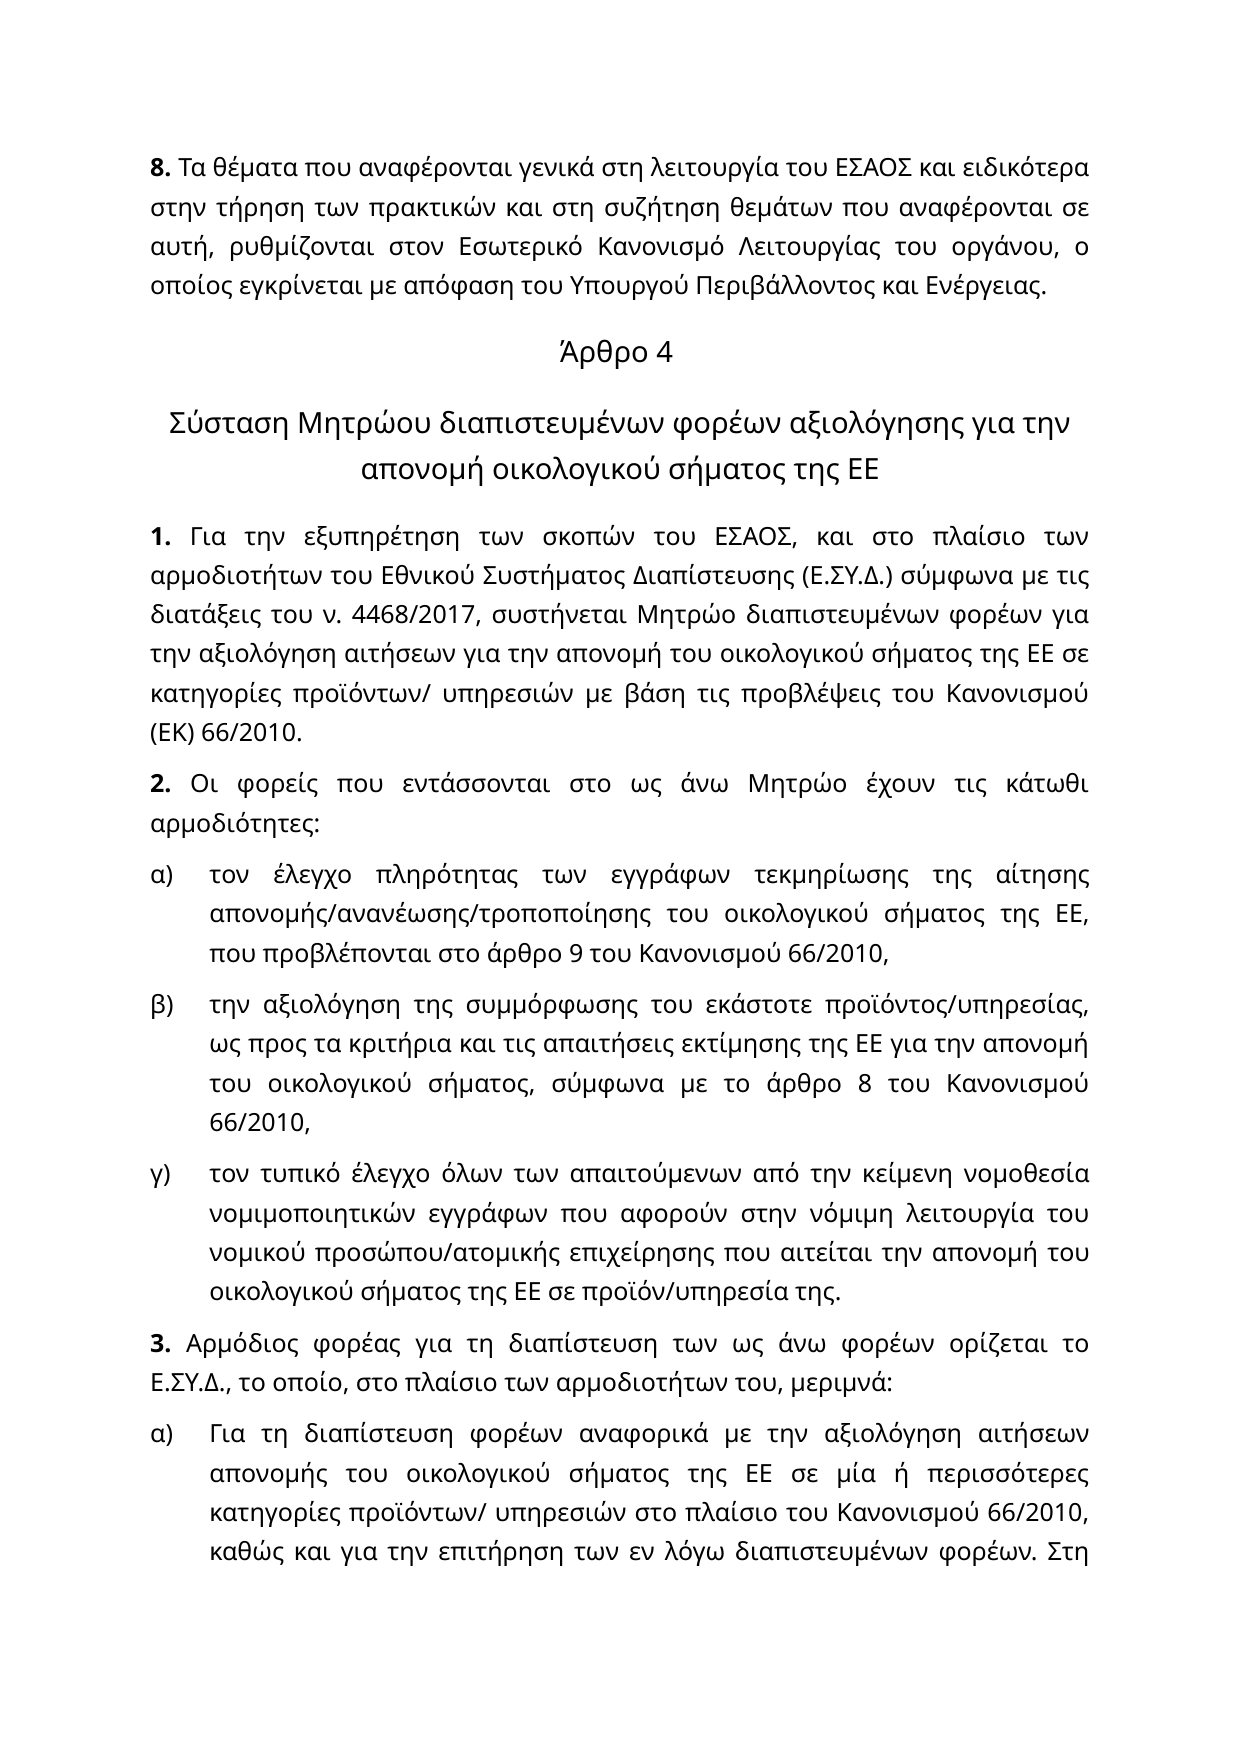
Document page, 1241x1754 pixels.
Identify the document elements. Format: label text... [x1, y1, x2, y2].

list α) τον έλεγχο πληρότητας των εγγράφων τεκμηρίωσης της αίτησης απονομής/ανανέωσης/τροποποίησης του οικολογικού σήματος της ΕΕ, που προβλέπονται στο άρθρο 9 του Κανονισμού 66/2010, [150, 857, 1090, 969]
list γ) τον τυπικό έλεγχο όλων των απαιτούμενων από την κείμενη νομοθεσία νομιμοποιητικών εγγράφων που αφορούν στην νόμιμη λειτουργία του νομικού προσώπου/ατομικής επιχείρησης που αιτείται την απονομή του οικολογικού σήματος της ΕΕ σε προϊόν/υπηρεσία της. [150, 1156, 1090, 1308]
list α) Για τη διαπίστευση φορέων αναφορικά με την αξιολόγηση αιτήσεων απονομής του οικολογικού σήματος της ΕΕ σε μία ή περισσότερες κατηγορίες προϊόντων/ υπηρεσιών στο πλαίσιο του Κανονισμού 66/2010, καθώς και για την επιτήρηση των εν λόγω διαπιστευμένων φορέων. Στη [150, 1416, 1090, 1568]
text 8. Τα θέματα που αναφέρονται γενικά στη λειτουργία του ΕΣΑΟΣ και ειδικότερα στην τήρηση των πρακτικών και στη συζήτηση θεμάτων που αναφέρονται σε αυτή, ρυθμίζονται στον Εσωτερικό Κανονισμό Λειτουργίας του οργάνου, ο οποίος εγκρίνεται με απόφαση του Υπουργού Περιβάλλοντος και Ενέργειας. [150, 150, 1090, 302]
list β) την αξιολόγηση της συμμόρφωσης του εκάστοτε προϊόντος/υπηρεσίας, ως προς τα κριτήρια και τις απαιτήσεις εκτίμησης της ΕΕ για την απονομή του οικολογικού σήματος, σύμφωνα με το άρθρο 8 του Κανονισμού 66/2010, [150, 987, 1090, 1138]
text 2. Οι φορείς που εντάσσονται στο ως άνω Μητρώο έχουν τις κάτωθι αρμοδιότητες: [150, 766, 1090, 839]
text 3. Αρμόδιος φορέας για τη διαπίστευση των ως άνω φορέων ορίζεται το Ε.ΣΥ.Δ., το οποίο, στο πλαίσιο των αρμοδιοτήτων του, μεριμνά: [150, 1325, 1090, 1398]
subtitle Σύσταση Μητρώου διαπιστευμένων φορέων αξιολόγησης για την απονομή οικολογικού σήματος της ΕΕ [150, 402, 1090, 488]
text 1. Για την εξυπηρέτηση των σκοπών του ΕΣΑΟΣ, και στο πλαίσιο των αρμοδιοτήτων του Εθνικού Συστήματος Διαπίστευσης (Ε.ΣΥ.Δ.) σύμφωνα με τις διατάξεις του ν. 4468/2017, συστήνεται Μητρώο διαπιστευμένων φορέων για την αξιολόγηση αιτήσεων για την απονομή του οικολογικού σήματος της ΕΕ σε κατηγορίες προϊόντων/ υπηρεσιών με βάση τις προβλέψεις του Κανονισμού (ΕΚ) 66/2010. [150, 518, 1090, 748]
subtitle Άρθρο 4 [150, 332, 1090, 371]
